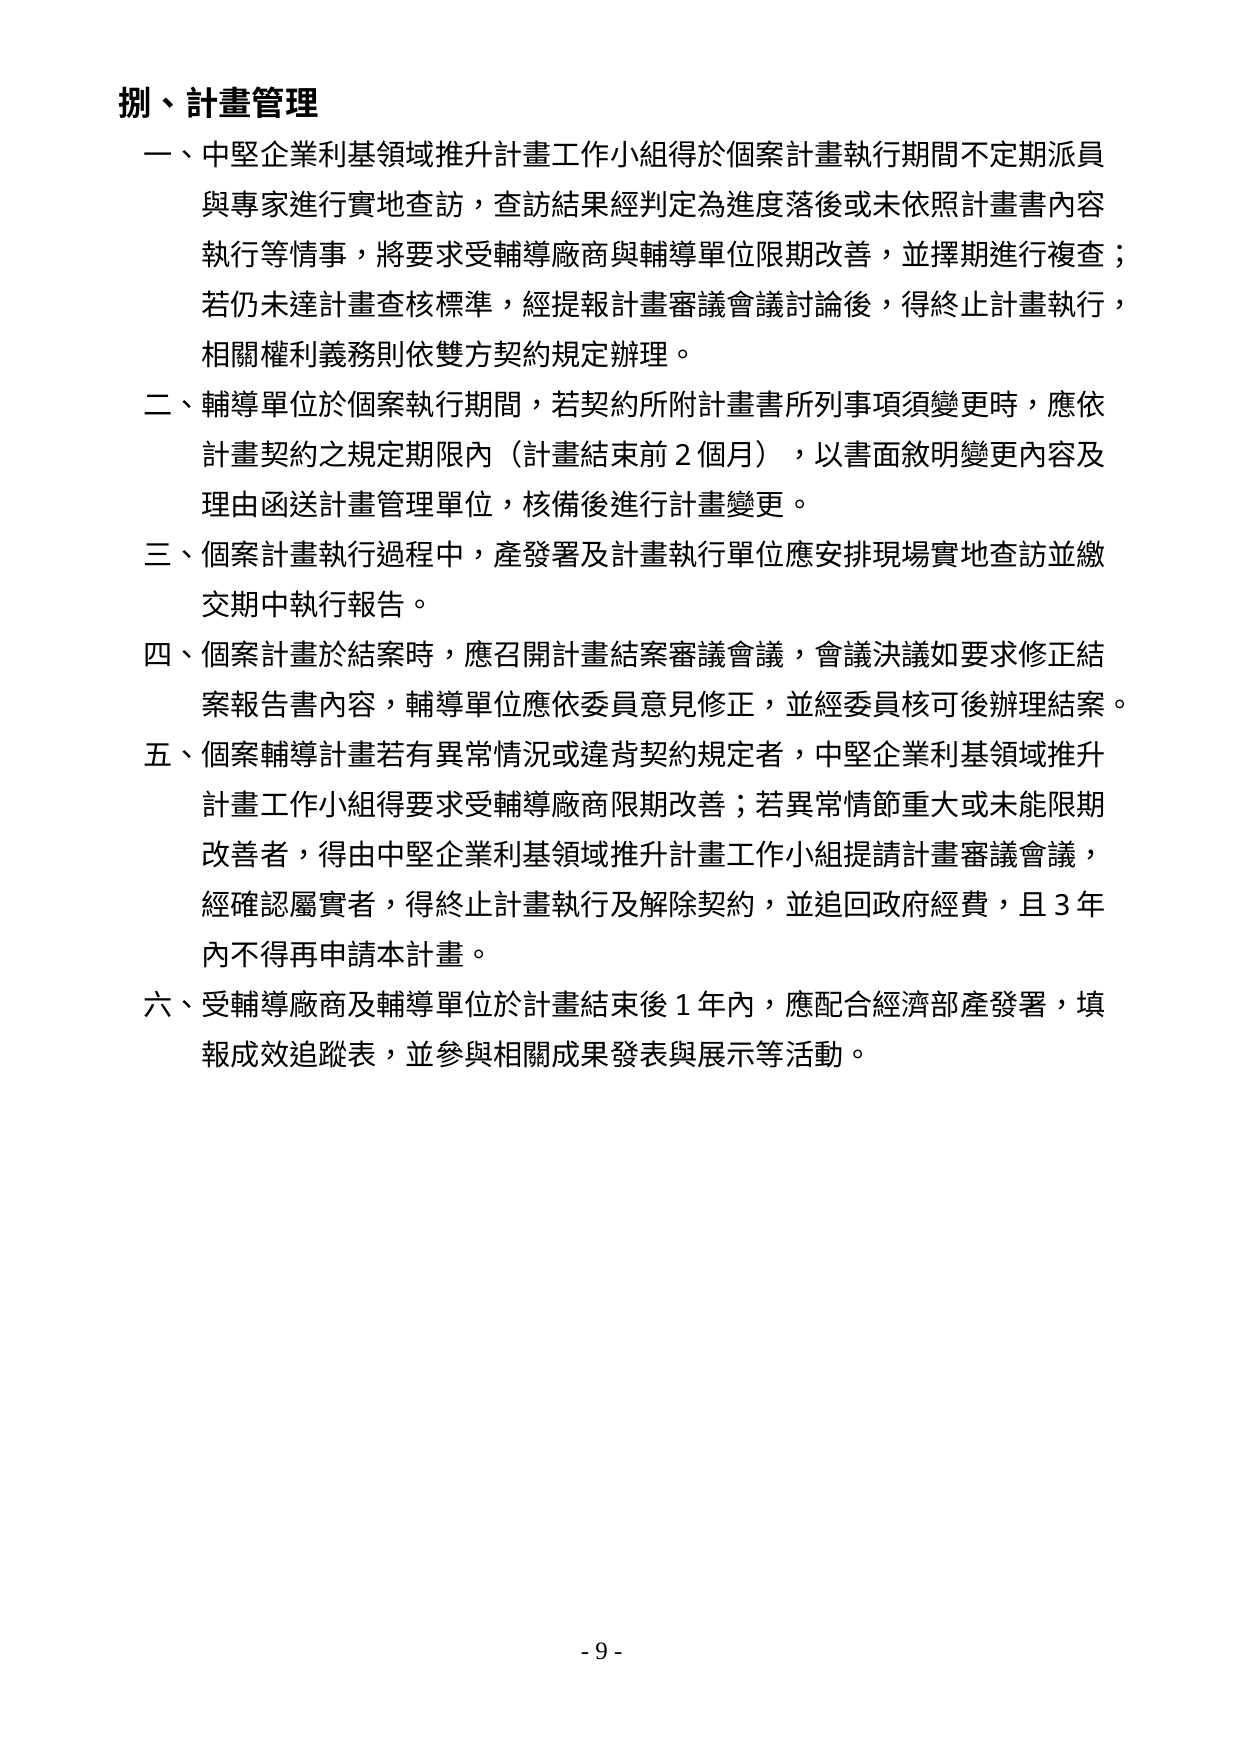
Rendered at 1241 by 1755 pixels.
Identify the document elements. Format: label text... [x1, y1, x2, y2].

subtitle 捌、計畫管理 [118, 75, 1122, 125]
text 一、中堅企業利基領域推升計畫工作小組得於個案計畫執行期間不定期派員與專家進行實地查訪，查訪結果經判定為進度落後或未依照計畫書內容執行等情事，將要求受輔導廠商與輔導單位限期改善，並擇期進行複查；若仍未達計畫查核標準，經提報計畫審議會議討論後，得終止計畫執行，相關權利義務則依雙方契約規定辦理。 [143, 125, 1122, 375]
text 六、受輔導廠商及輔導單位於計畫結束後1年內，應配合經濟部產發署，填報成效追蹤表，並參與相關成果發表與展示等活動。 [143, 975, 1122, 1075]
text 五、個案輔導計畫若有異常情況或違背契約規定者，中堅企業利基領域推升計畫工作小組得要求受輔導廠商限期改善；若異常情節重大或未能限期改善者，得由中堅企業利基領域推升計畫工作小組提請計畫審議會議，經確認屬實者，得終止計畫執行及解除契約，並追回政府經費，且3年內不得再申請本計畫。 [143, 725, 1122, 975]
text 四、個案計畫於結案時，應召開計畫結案審議會議，會議決議如要求修正結案報告書內容，輔導單位應依委員意見修正，並經委員核可後辦理結案。 [143, 625, 1122, 725]
text 二、輔導單位於個案執行期間，若契約所附計畫書所列事項須變更時，應依計畫契約之規定期限內（計畫結束前2個月），以書面敘明變更內容及理由函送計畫管理單位，核備後進行計畫變更。 [143, 375, 1122, 525]
text 三、個案計畫執行過程中，產發署及計畫執行單位應安排現場實地查訪並繳交期中執行報告。 [143, 525, 1122, 625]
